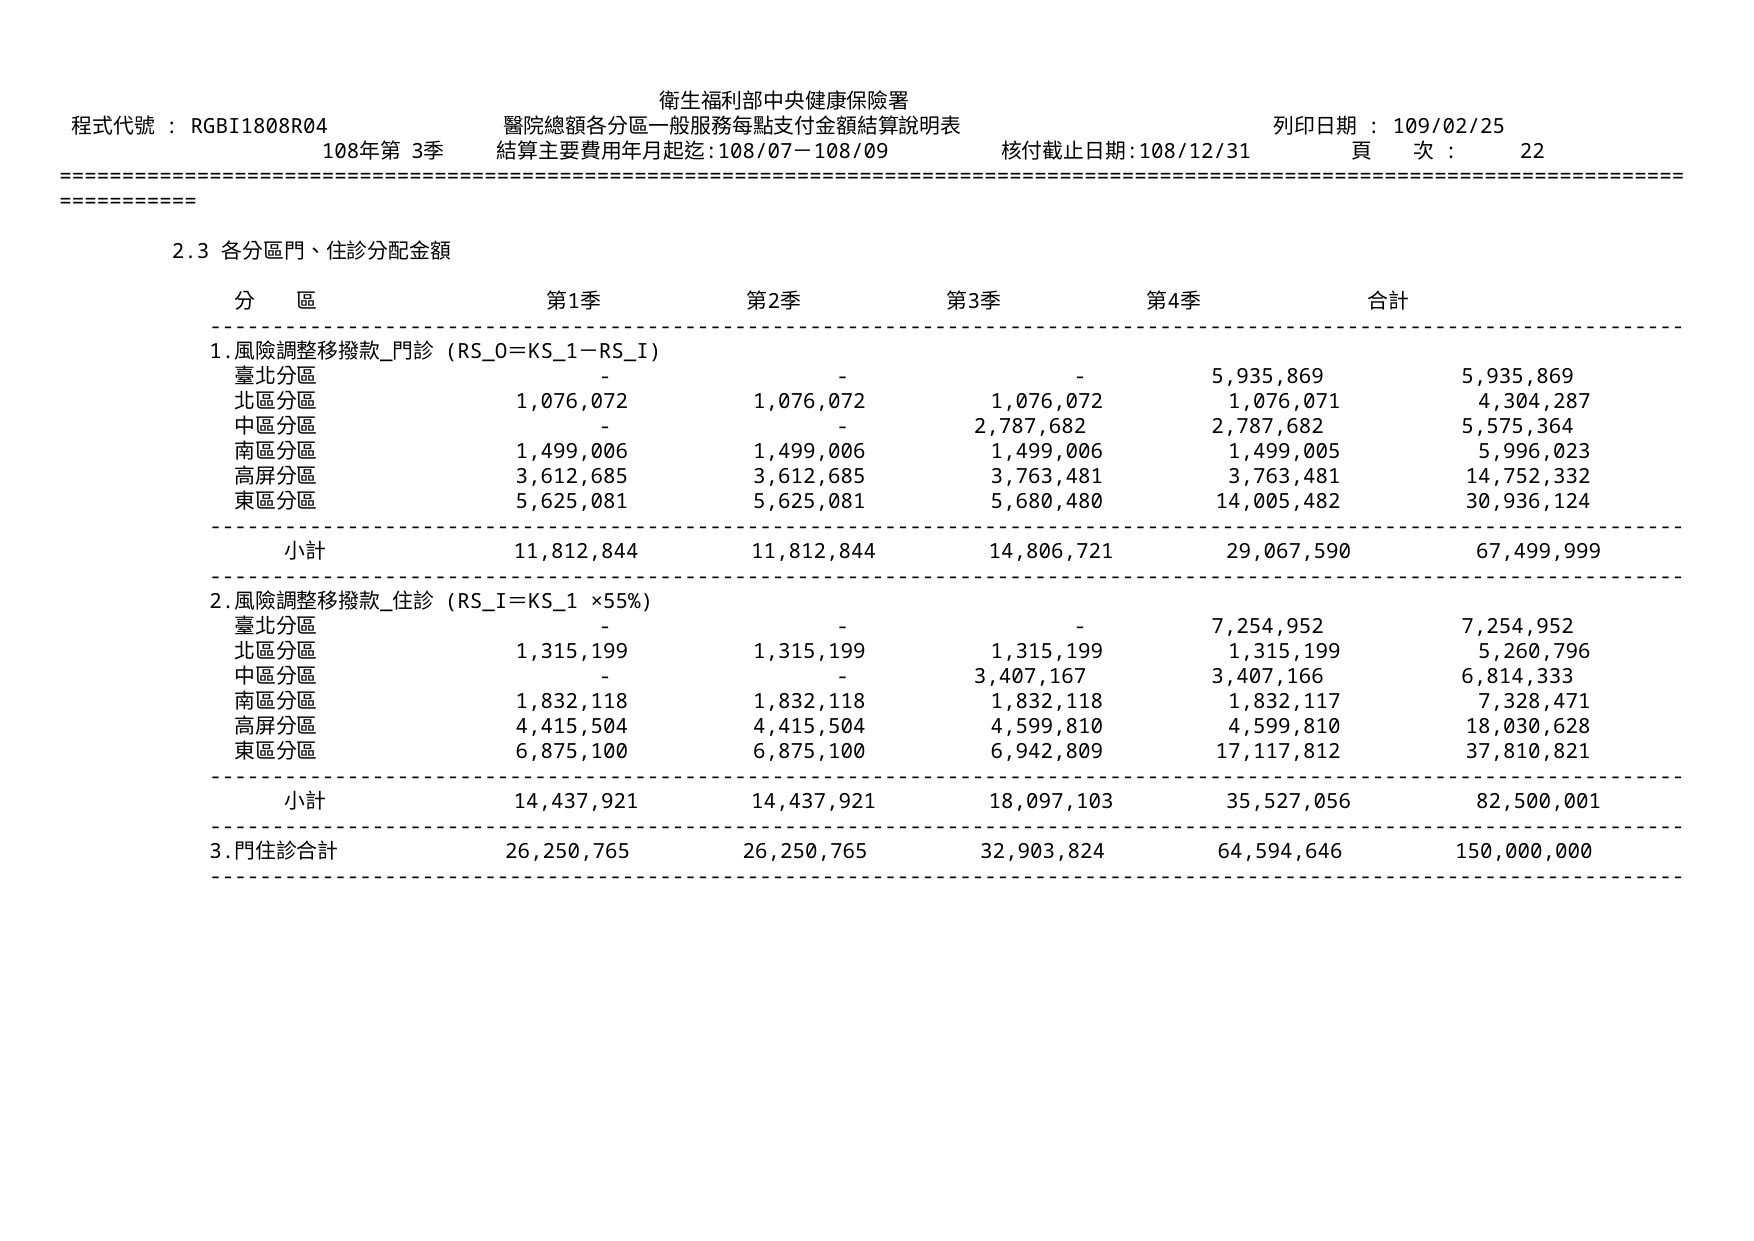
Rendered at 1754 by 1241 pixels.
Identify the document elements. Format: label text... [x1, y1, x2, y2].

text ---------------------------------------------------------------------------------------------------------------------- [59, 764, 1695, 789]
text 北區分區 1,076,072 1,076,072 1,076,072 1,076,071 4,304,287 [59, 389, 1695, 414]
text 中區分區 - - 3,407,167 3,407,166 6,814,333 [59, 664, 1695, 689]
text 小計 14,437,921 14,437,921 18,097,103 35,527,056 82,500,001 [59, 789, 1695, 814]
text ---------------------------------------------------------------------------------------------------------------------- [59, 514, 1695, 539]
text 2.3 各分區門、住診分配金額 [59, 239, 1695, 264]
text 臺北分區 - - - 7,254,952 7,254,952 [59, 614, 1695, 639]
text 臺北分區 - - - 5,935,869 5,935,869 [59, 364, 1695, 389]
text 高屏分區 4,415,504 4,415,504 4,599,810 4,599,810 18,030,628 [59, 714, 1695, 739]
text 1.風險調整移撥款_門診 (RS_O＝KS_1－RS_I) [59, 339, 1695, 364]
text ============================================================================================================================================= [59, 164, 1695, 214]
text 程式代號 : RGBI1808R04 醫院總額各分區一般服務每點支付金額結算說明表 列印日期 : 109/02/25 [59, 114, 1695, 139]
text 3.門住診合計 26,250,765 26,250,765 32,903,824 64,594,646 150,000,000 [59, 839, 1695, 864]
text 衛生福利部中央健康保險署 [59, 89, 1695, 114]
text 高屏分區 3,612,685 3,612,685 3,763,481 3,763,481 14,752,332 [59, 464, 1695, 489]
text 小計 11,812,844 11,812,844 14,806,721 29,067,590 67,499,999 [59, 539, 1695, 564]
text ---------------------------------------------------------------------------------------------------------------------- [59, 564, 1695, 589]
text 中區分區 - - 2,787,682 2,787,682 5,575,364 [59, 414, 1695, 439]
text 分 區 第1季 第2季 第3季 第4季 合計 [59, 289, 1695, 314]
text 東區分區 5,625,081 5,625,081 5,680,480 14,005,482 30,936,124 [59, 489, 1695, 514]
text 南區分區 1,499,006 1,499,006 1,499,006 1,499,005 5,996,023 [59, 439, 1695, 464]
text ---------------------------------------------------------------------------------------------------------------------- [59, 814, 1695, 839]
text 南區分區 1,832,118 1,832,118 1,832,118 1,832,117 7,328,471 [59, 689, 1695, 714]
text 2.風險調整移撥款_住診 (RS_I＝KS_1 ×55%) [59, 589, 1695, 614]
text 108年第 3季 結算主要費用年月起迄:108/07－108/09 核付截止日期:108/12/31 頁 次 : 22 [59, 139, 1695, 164]
text ---------------------------------------------------------------------------------------------------------------------- [59, 314, 1695, 339]
text ---------------------------------------------------------------------------------------------------------------------- [59, 864, 1695, 889]
text 北區分區 1,315,199 1,315,199 1,315,199 1,315,199 5,260,796 [59, 639, 1695, 664]
text 東區分區 6,875,100 6,875,100 6,942,809 17,117,812 37,810,821 [59, 739, 1695, 764]
